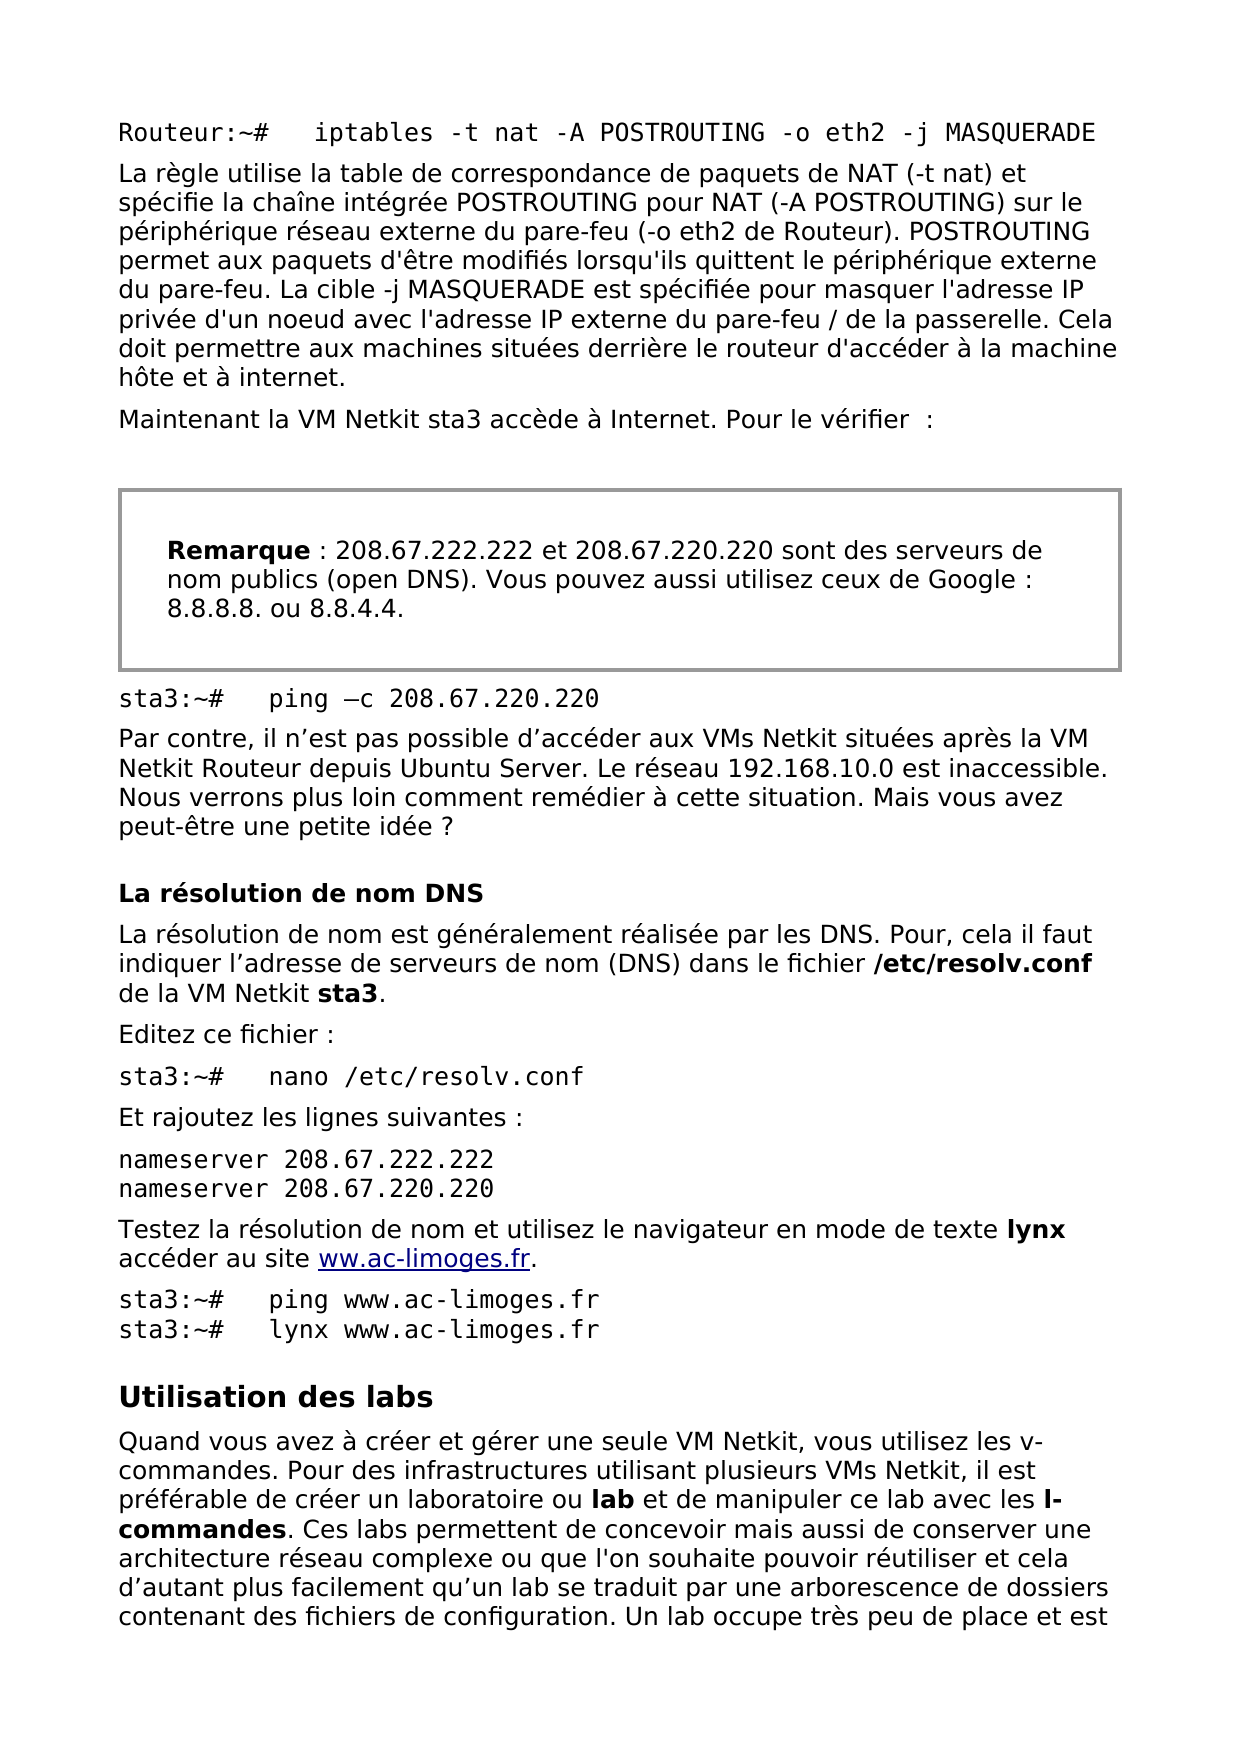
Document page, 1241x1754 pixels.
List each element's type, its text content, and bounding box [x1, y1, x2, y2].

text Maintenant la VM Netkit sta3 accède à Internet. Pour le vérifier : [118, 405, 1122, 434]
text [122, 492, 1118, 668]
text nameserver 208.67.222.222 nameserver 208.67.220.220 [118, 1145, 1122, 1203]
text Editez ce fichier : [118, 1021, 1122, 1050]
subtitle Utilisation des labs [118, 1381, 1122, 1415]
text Testez la résolution de nom et utilisez le navigateur en mode de texte lynx accéder au site ww.ac-limoges.fr. [118, 1215, 1122, 1273]
text [118, 447, 1122, 487]
text Routeur:~# iptables -t nat -A POSTROUTING -o eth2 -j MASQUERADE [118, 118, 1122, 147]
text sta3:~# ping –c 208.67.220.220 [118, 672, 1122, 713]
table_header Remarque : 208.67.222.222 et 208.67.220.220 sont des serveurs de nom publics (open DNS). Vous pouvez aussi utilisez ceux de Google : 8.8.8.8. ou 8.8.4.4. [131, 501, 1109, 659]
text sta3:~# ping www.ac-limoges.fr sta3:~# lynx www.ac-limoges.fr [118, 1286, 1122, 1344]
text La règle utilise la table de correspondance de paquets de NAT (-t nat) et spécifie la chaîne intégrée POSTROUTING pour NAT (-A POSTROUTING) sur le périphérique réseau externe du pare-feu (-o eth2 de Routeur). POSTROUTING permet aux paquets d'être modifiés lorsqu'ils quittent le périphérique externe du pare-feu. La cible -j MASQUERADE est spécifiée pour masquer l'adresse IP privée d'un noeud avec l'adresse IP externe du pare-feu / de la passerelle. Cela doit permettre aux machines situées derrière le routeur d'accéder à la machine hôte et à internet. [118, 159, 1122, 392]
text Par contre, il n’est pas possible d’accéder aux VMs Netkit situées après la VM Netkit Routeur depuis Ubuntu Server. Le réseau 192.168.10.0 est inaccessible. Nous verrons plus loin comment remédier à cette situation. Mais vous avez peut-être une petite idée ? [118, 725, 1122, 841]
text Quand vous avez à créer et gérer une seule VM Netkit, vous utilisez les v-commandes. Pour des infrastructures utilisant plusieurs VMs Netkit, il est préférable de créer un laboratoire ou lab et de manipuler ce lab avec les l-commandes. Ces labs permettent de concevoir mais aussi de conserver une architecture réseau complexe ou que l'on souhaite pouvoir réutiliser et cela d’autant plus facilement qu’un lab se traduit par une arborescence de dossiers contenant des fichiers de configuration. Un lab occupe très peu de place et est [118, 1427, 1122, 1631]
text La résolution de nom est généralement réalisée par les DNS. Pour, cela il faut indiquer l’adresse de serveurs de nom (DNS) dans le fichier /etc/resolv.conf de la VM Netkit sta3. [118, 921, 1122, 1008]
text Et rajoutez les lignes suivantes : [118, 1103, 1122, 1132]
subtitle La résolution de nom DNS [118, 879, 1122, 908]
text sta3:~# nano /etc/resolv.conf [118, 1062, 1122, 1091]
